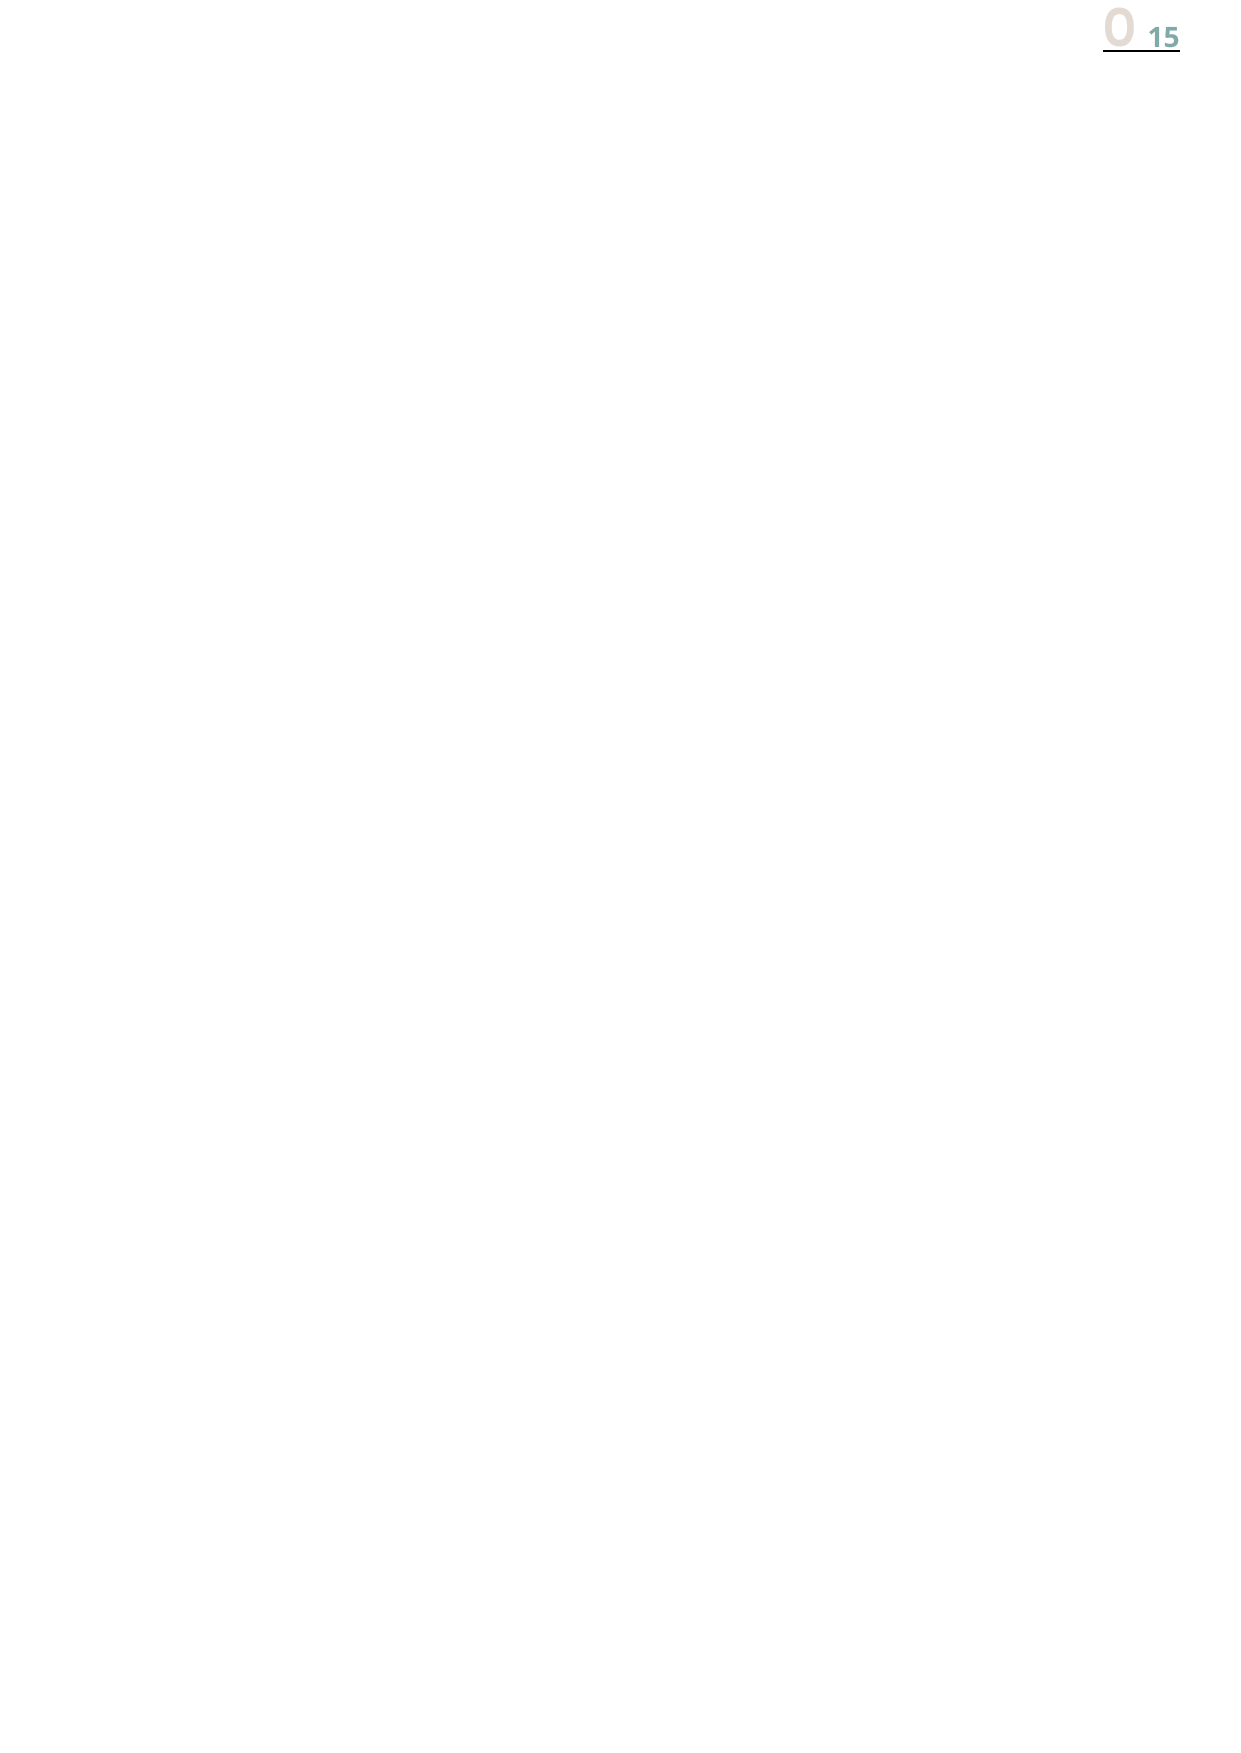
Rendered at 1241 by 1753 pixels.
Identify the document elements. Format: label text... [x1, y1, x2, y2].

text O 15 [29, 0, 1179, 59]
